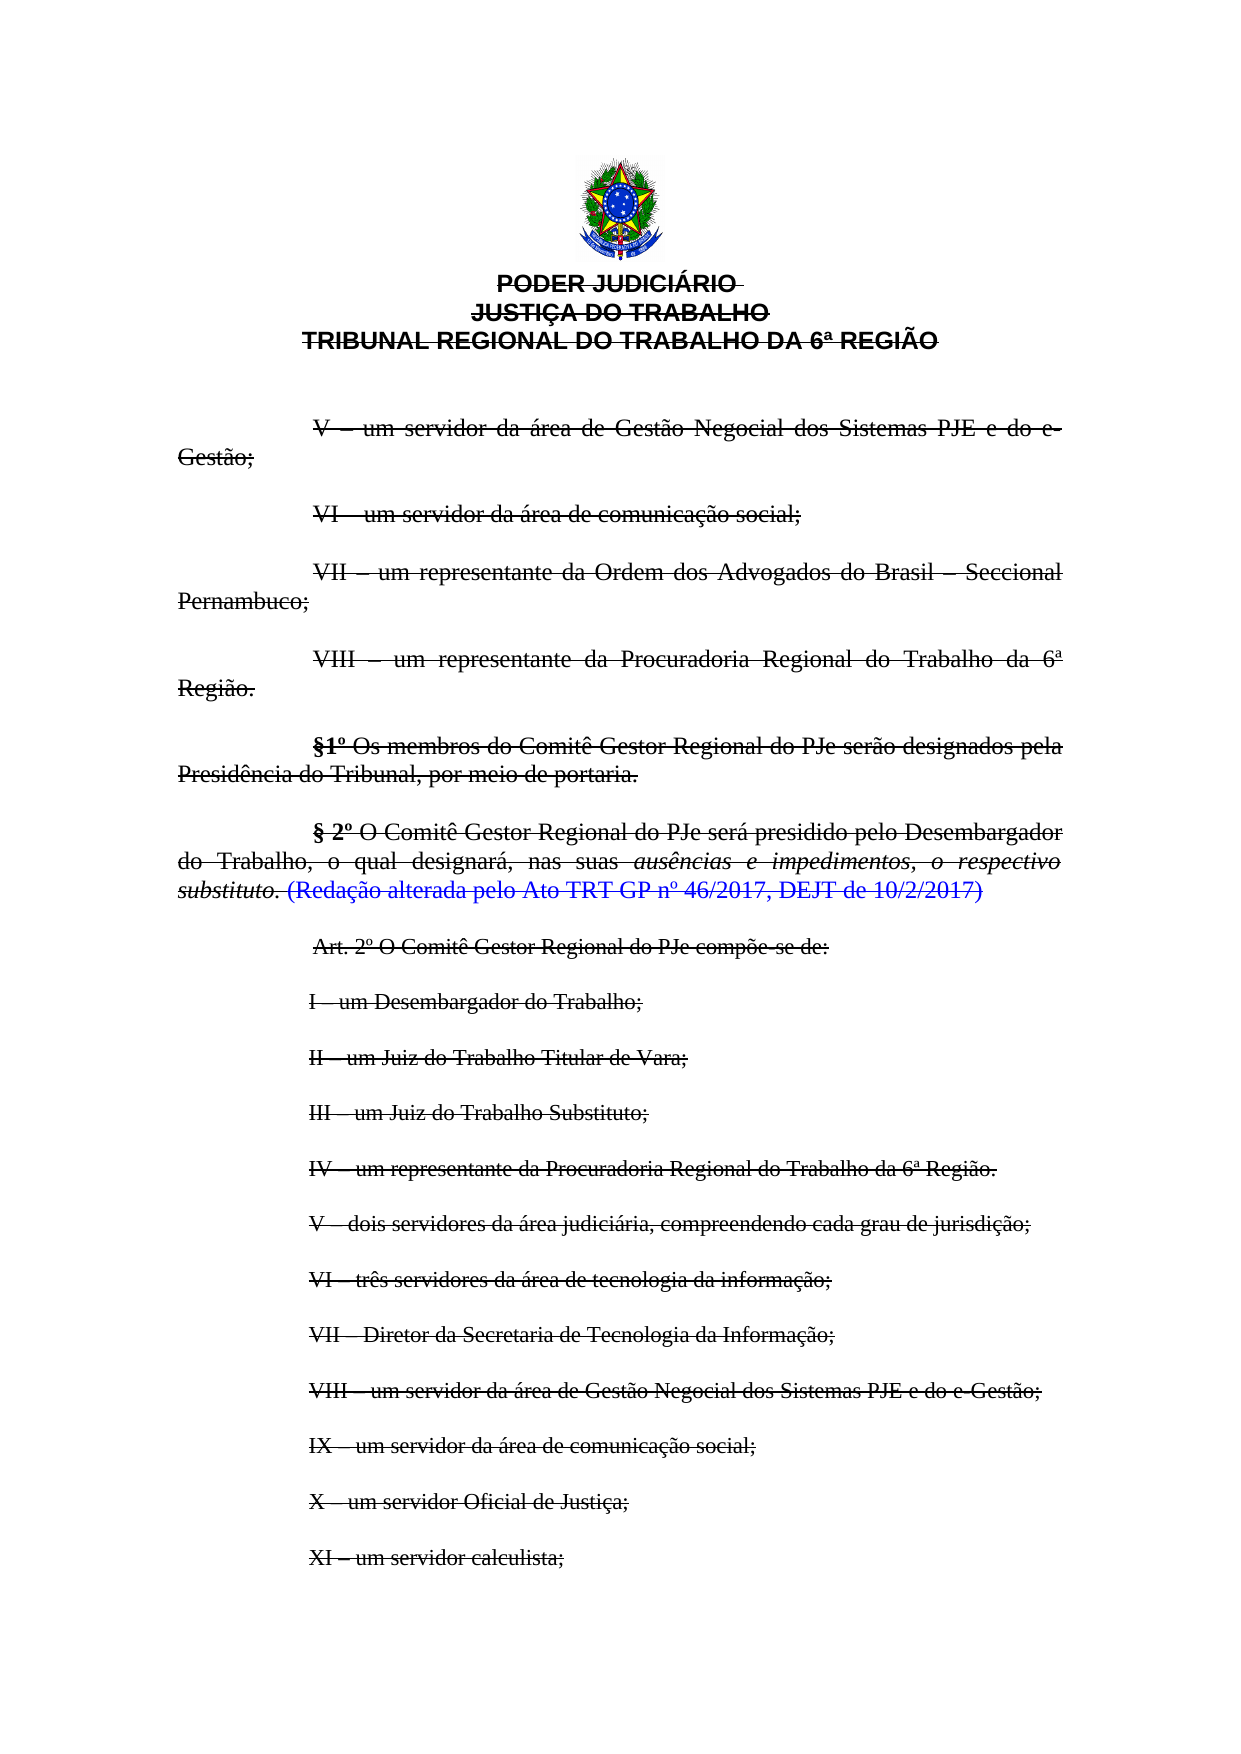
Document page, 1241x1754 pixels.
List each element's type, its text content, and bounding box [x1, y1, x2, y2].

text VIII – um representante da Procuradoria Regional do Trabalho da 6ª Região. [177, 644, 1063, 702]
text IV – um representante da Procuradoria Regional do Trabalho da 6ª Região. [177, 1155, 1063, 1181]
text JUSTIÇA DO TRABALHO [177, 297, 1063, 326]
text XI – um servidor calculista; [177, 1544, 1063, 1570]
text § 2º O Comitê Gestor Regional do PJe será presidido pelo Desembargador do Trabalho, o qual designará, nas suas ausências e impedimentos, o respectivo substituto. (Redação alterada pelo Ato TRT GP nº 46/2017, DEJT de 10/2/2017) [177, 817, 1063, 904]
text VII – Diretor da Secretaria de Tecnologia da Informação; [177, 1322, 1063, 1348]
text TRIBUNAL REGIONAL DO TRABALHO DA 6ª REGIÃO [177, 326, 1063, 355]
text III – um Juiz do Trabalho Substituto; [177, 1099, 1063, 1126]
text IX – um servidor da área de comunicação social; [177, 1433, 1063, 1459]
text V – um servidor da área de Gestão Negocial dos Sistemas PJE e do e-Gestão; [177, 413, 1063, 470]
text VI – um servidor da área de comunicação social; [312, 499, 1063, 528]
text VII – um representante da Ordem dos Advogados do Brasil – Seccional Pernambuco; [177, 557, 1063, 615]
text I – um Desembargador do Trabalho; [177, 988, 1063, 1015]
text VI – três servidores da área de tecnologia da informação; [177, 1266, 1063, 1292]
text X – um servidor Oficial de Justiça; [177, 1488, 1063, 1514]
text PODER JUDICIÁRIO [177, 269, 1063, 297]
text §1º Os membros do Comitê Gestor Regional do PJe serão designados pela Presidência do Tribunal, por meio de portaria. [177, 731, 1063, 788]
text Art. 2º O Comitê Gestor Regional do PJe compõe-se de: [312, 933, 1063, 959]
text V – dois servidores da área judiciária, compreendendo cada grau de jurisdição; [177, 1211, 1063, 1237]
text II – um Juiz do Trabalho Titular de Vara; [177, 1044, 1063, 1070]
text VIII – um servidor da área de Gestão Negocial dos Sistemas PJE e do e-Gestão; [177, 1377, 1063, 1403]
picture [575, 155, 665, 262]
